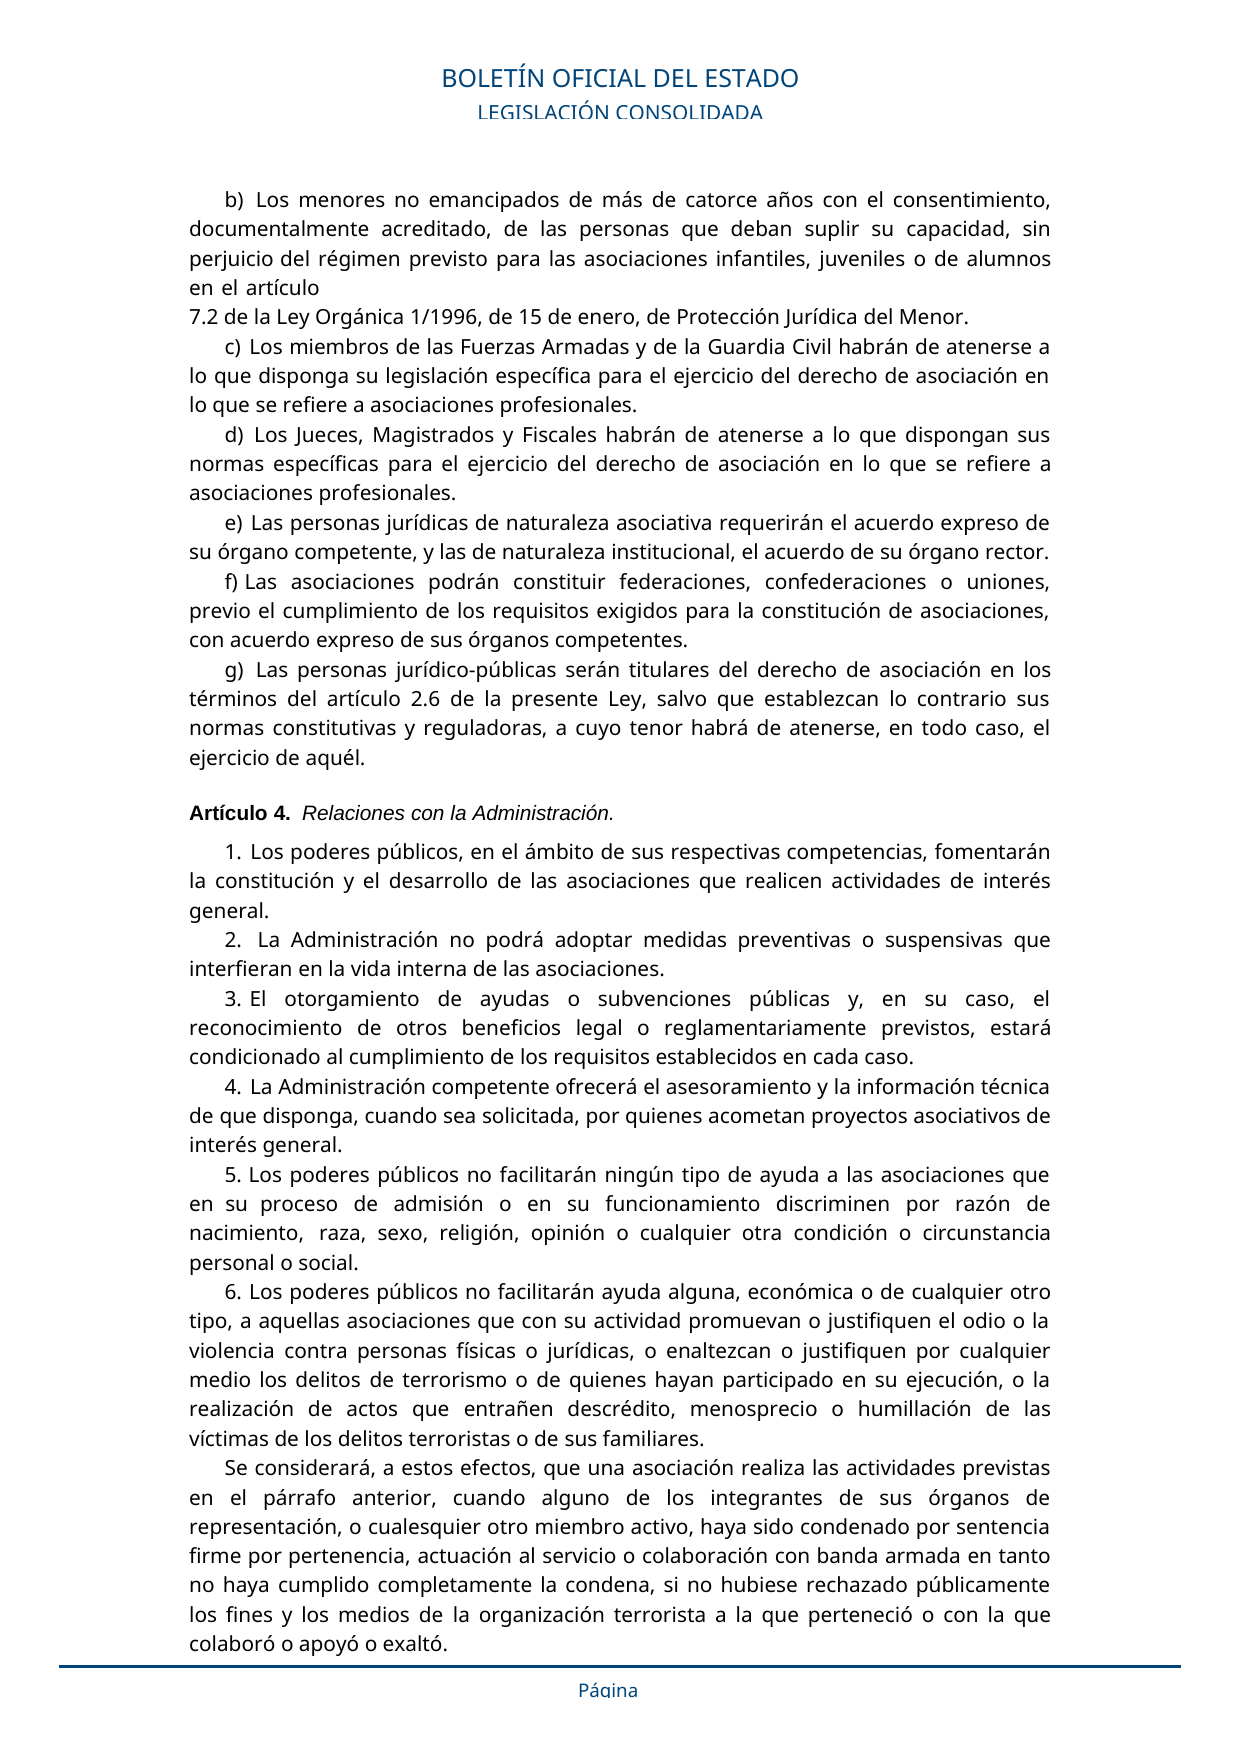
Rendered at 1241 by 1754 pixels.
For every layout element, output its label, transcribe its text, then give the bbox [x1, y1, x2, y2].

list El otorgamiento de ayudas o subvenciones públicas y, en su caso, el reconocimiento de otros beneficios legal o reglamentariamente previstos, estará condicionado al cumplimiento de los requisitos establecidos en cada caso. [189, 984, 1051, 1071]
list Los poderes públicos no facilitarán ningún tipo de ayuda a las asociaciones que en su proceso de admisión o en su funcionamiento discriminen por razón de nacimiento, raza, sexo, religión, opinión o cualquier otra condición o circunstancia personal o social. [189, 1160, 1051, 1276]
list La Administración competente ofrecerá el asesoramiento y la información técnica de que disponga, cuando sea solicitada, por quienes acometan proyectos asociativos de interés general. [189, 1072, 1051, 1159]
text Artículo 4. Relaciones con la Administración. [189, 800, 1184, 824]
list Los poderes públicos no facilitarán ayuda alguna, económica o de cualquier otro tipo, a aquellas asociaciones que con su actividad promuevan o justifiquen el odio o la violencia contra personas físicas o jurídicas, o enaltezcan o justifiquen por cualquier medio los delitos de terrorismo o de quienes hayan participado en su ejecución, o la realización de actos que entrañen descrédito, menosprecio o humillación de las víctimas de los delitos terroristas o de sus familiares. [189, 1277, 1051, 1452]
list Las personas jurídico-públicas serán titulares del derecho de asociación en los términos del artículo 2.6 de la presente Ley, salvo que establezcan lo contrario sus normas constitutivas y reguladoras, a cuyo tenor habrá de atenerse, en todo caso, el ejercicio de aquél. [189, 655, 1051, 771]
list Las asociaciones podrán constituir federaciones, confederaciones o uniones, previo el cumplimiento de los requisitos exigidos para la constitución de asociaciones, con acuerdo expreso de sus órganos competentes. [189, 567, 1051, 654]
list Los menores no emancipados de más de catorce años con el consentimiento, documentalmente acreditado, de las personas que deban suplir su capacidad, sin perjuicio del régimen previsto para las asociaciones infantiles, juveniles o de alumnos en el artículo [189, 185, 1051, 301]
text 7.2 de la Ley Orgánica 1/1996, de 15 de enero, de Protección Jurídica del Menor. [189, 302, 1184, 331]
list La Administración no podrá adoptar medidas preventivas o suspensivas que interfieran en la vida interna de las asociaciones. [189, 925, 1051, 983]
list Los poderes públicos, en el ámbito de sus respectivas competencias, fomentarán la constitución y el desarrollo de las asociaciones que realicen actividades de interés general. [189, 837, 1051, 924]
text Se considerará, a estos efectos, que una asociación realiza las actividades previstas en el párrafo anterior, cuando alguno de los integrantes de sus órganos de representación, o cualesquier otro miembro activo, haya sido condenado por sentencia firme por pertenencia, actuación al servicio o colaboración con banda armada en tanto no haya cumplido completamente la condena, si no hubiese rechazado públicamente los fines y los medios de la organización terrorista a la que perteneció o con la que colaboró o apoyó o exaltó. [189, 1453, 1051, 1657]
list Los miembros de las Fuerzas Armadas y de la Guardia Civil habrán de atenerse a lo que disponga su legislación específica para el ejercicio del derecho de asociación en lo que se refiere a asociaciones profesionales. [189, 332, 1051, 419]
list Las personas jurídicas de naturaleza asociativa requerirán el acuerdo expreso de su órgano competente, y las de naturaleza institucional, el acuerdo de su órgano rector. [189, 508, 1051, 566]
list Los Jueces, Magistrados y Fiscales habrán de atenerse a lo que dispongan sus normas específicas para el ejercicio del derecho de asociación en lo que se refiere a asociaciones profesionales. [189, 420, 1051, 507]
